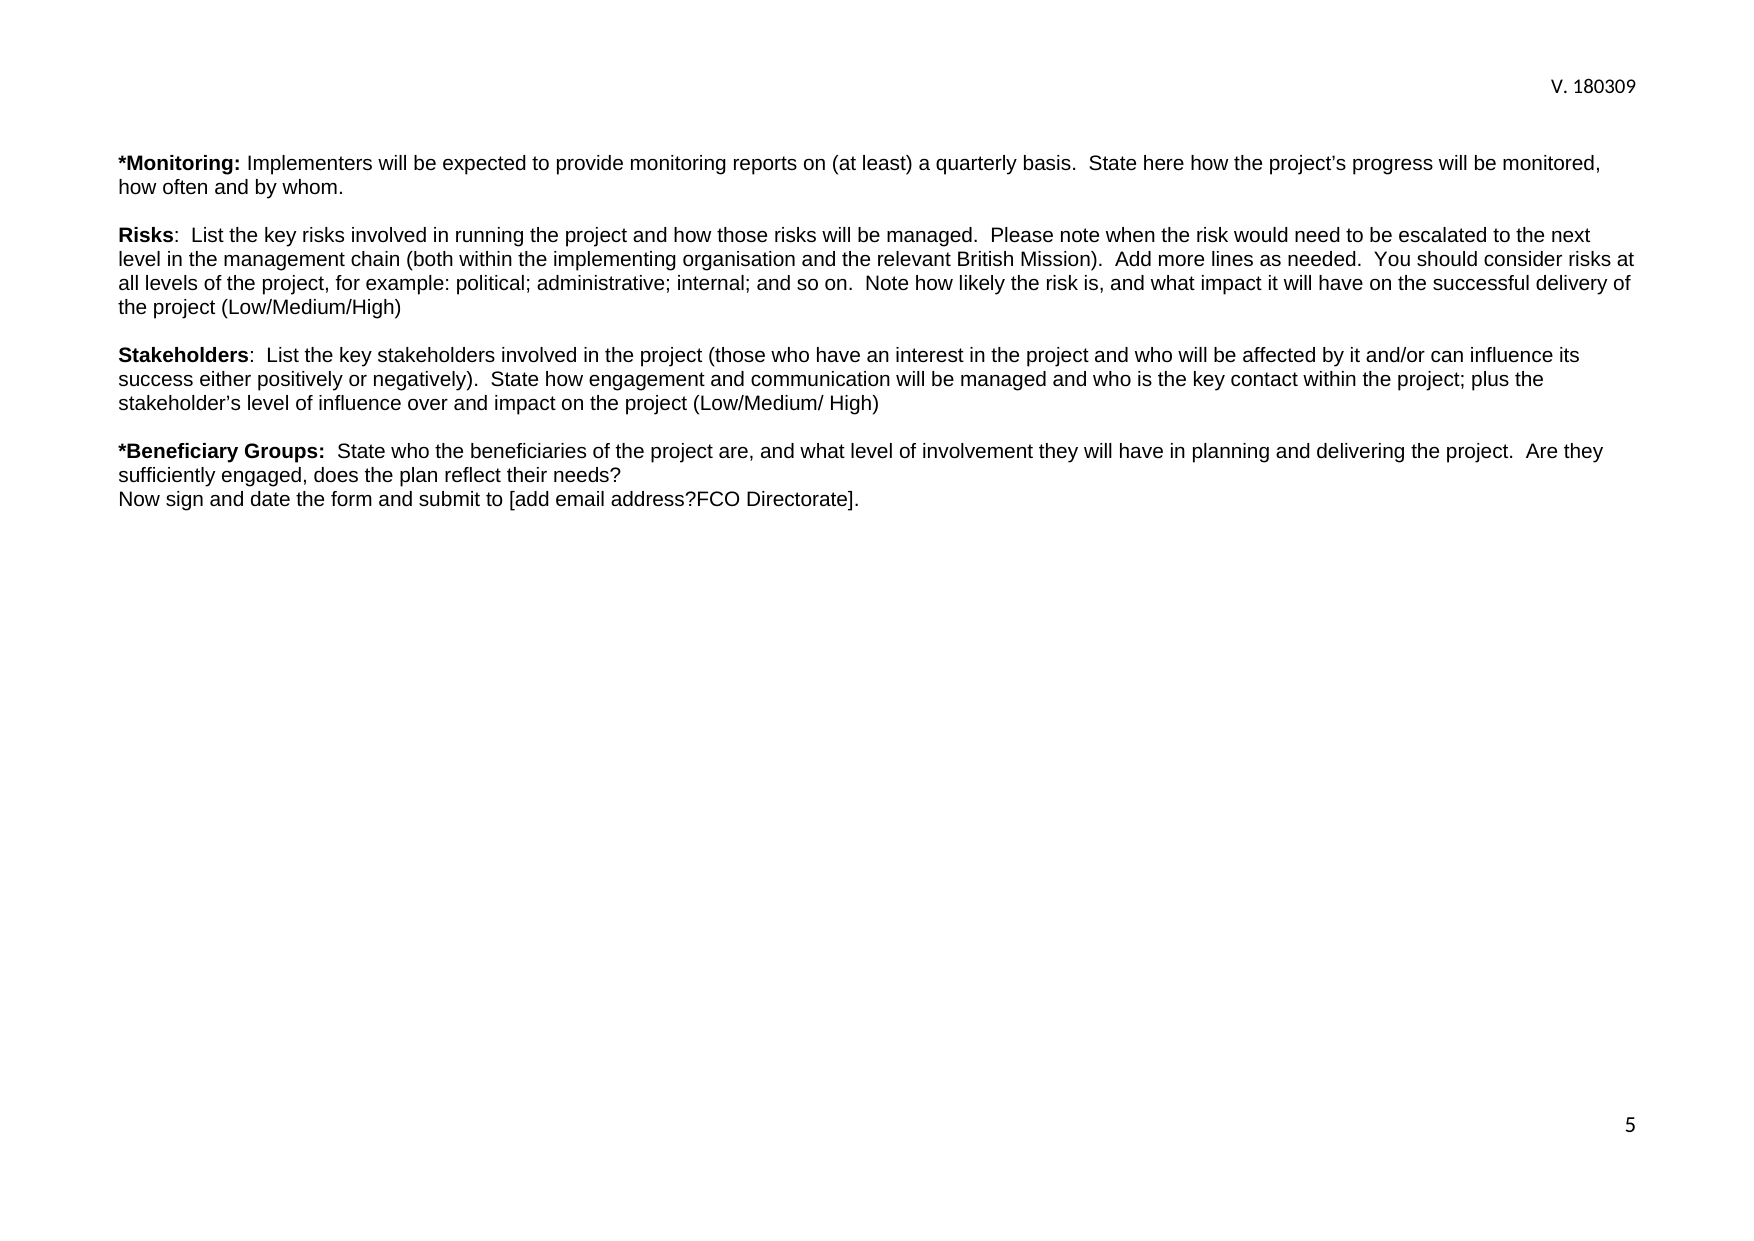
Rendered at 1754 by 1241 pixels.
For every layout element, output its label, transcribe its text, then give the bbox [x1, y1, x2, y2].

text *Monitoring: Implementers will be expected to provide monitoring reports on (at least) a quarterly basis. State here how the project’s progress will be monitored, how often and by whom. [118, 151, 1636, 199]
text Stakeholders: List the key stakeholders involved in the project (those who have an interest in the project and who will be affected by it and/or can influence its success either positively or negatively). State how engagement and communication will be managed and who is the key contact within the project; plus the stakeholder’s level of influence over and impact on the project (Low/Medium/ High) [118, 343, 1636, 415]
text *Beneficiary Groups: State who the beneficiaries of the project are, and what level of involvement they will have in planning and delivering the project. Are they sufficiently engaged, does the plan reflect their needs? [118, 439, 1636, 487]
text Now sign and date the form and submit to [add email address?FCO Directorate]. [118, 487, 1636, 511]
text Risks: List the key risks involved in running the project and how those risks will be managed. Please note when the risk would need to be escalated to the next level in the management chain (both within the implementing organisation and the relevant British Mission). Add more lines as needed. You should consider risks at all levels of the project, for example: political; administrative; internal; and so on. Note how likely the risk is, and what impact it will have on the successful delivery of the project (Low/Medium/High) [118, 223, 1636, 319]
